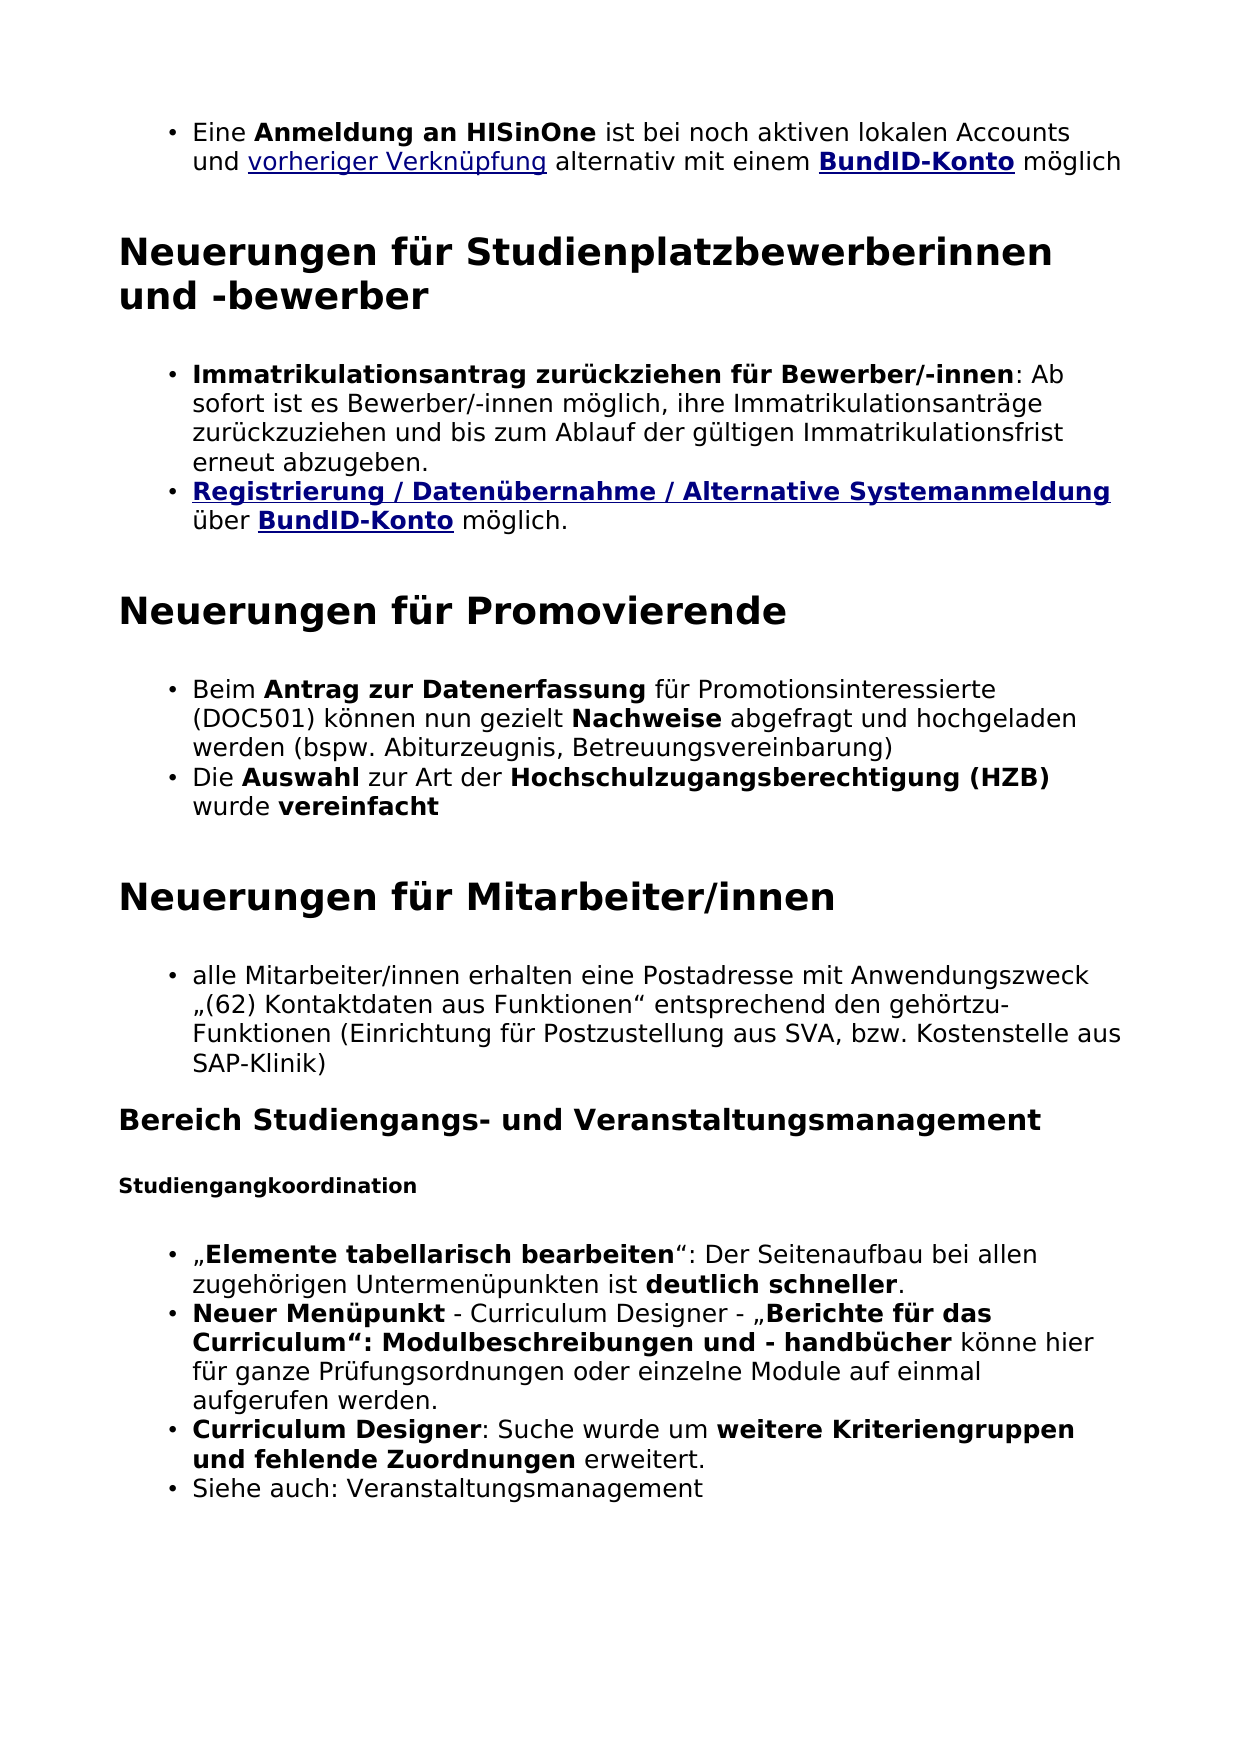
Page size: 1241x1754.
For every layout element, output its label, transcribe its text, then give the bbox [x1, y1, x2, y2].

list „Elemente tabellarisch bearbeiten“: Der Seitenaufbau bei allen zugehörigen Untermenüpunkten ist deutlich schneller. [177, 1241, 1122, 1299]
subtitle Neuerungen für Mitarbeiter/innen [118, 876, 1122, 919]
subtitle Neuerungen für Studienplatzbewerberinnen und -bewerber [118, 231, 1122, 318]
list alle Mitarbeiter/innen erhalten eine Postadresse mit Anwendungszweck „(62) Kontaktdaten aus Funktionen“ entsprechend den gehörtzu-Funktionen (Einrichtung für Postzustellung aus SVA, bzw. Kostenstelle aus SAP-Klinik) [177, 961, 1122, 1078]
list Die Auswahl zur Art der Hochschulzugangsberechtigung (HZB) wurde vereinfacht [177, 763, 1122, 821]
list Registrierung / Datenübernahme / Alternative Systemanmeldung über BundID-Konto möglich. [177, 477, 1122, 535]
list Immatrikulationsantrag zurückziehen für Bewerber/-innen: Ab sofort ist es Bewerber/-innen möglich, ihre Immatrikulationsanträge zurückzuziehen und bis zum Ablauf der gültigen Immatrikulationsfrist erneut abzugeben. [177, 360, 1122, 477]
list Neuer Menüpunkt - Curriculum Designer - „Berichte für das Curriculum“: Modulbeschreibungen und - handbücher könne hier für ganze Prüfungsordnungen oder einzelne Module auf einmal aufgerufen werden. [177, 1299, 1122, 1416]
subtitle Studiengangkoordination [118, 1174, 1122, 1199]
subtitle Neuerungen für Promovierende [118, 590, 1122, 633]
list Eine Anmeldung an HISinOne ist bei noch aktiven lokalen Accounts und vorheriger Verknüpfung alternativ mit einem BundID-Konto möglich [177, 118, 1122, 176]
subtitle Bereich Studiengangs- und Veranstaltungsmanagement [118, 1103, 1122, 1137]
list Beim Antrag zur Datenerfassung für Promotionsinteressierte (DOC501) können nun gezielt Nachweise abgefragt und hochgeladen werden (bspw. Abiturzeugnis, Betreuungsvereinbarung) [177, 675, 1122, 763]
list Siehe auch: Veranstaltungsmanagement [177, 1474, 1122, 1503]
list Curriculum Designer: Suche wurde um weitere Kriteriengruppen und fehlende Zuordnungen erweitert. [177, 1416, 1122, 1474]
